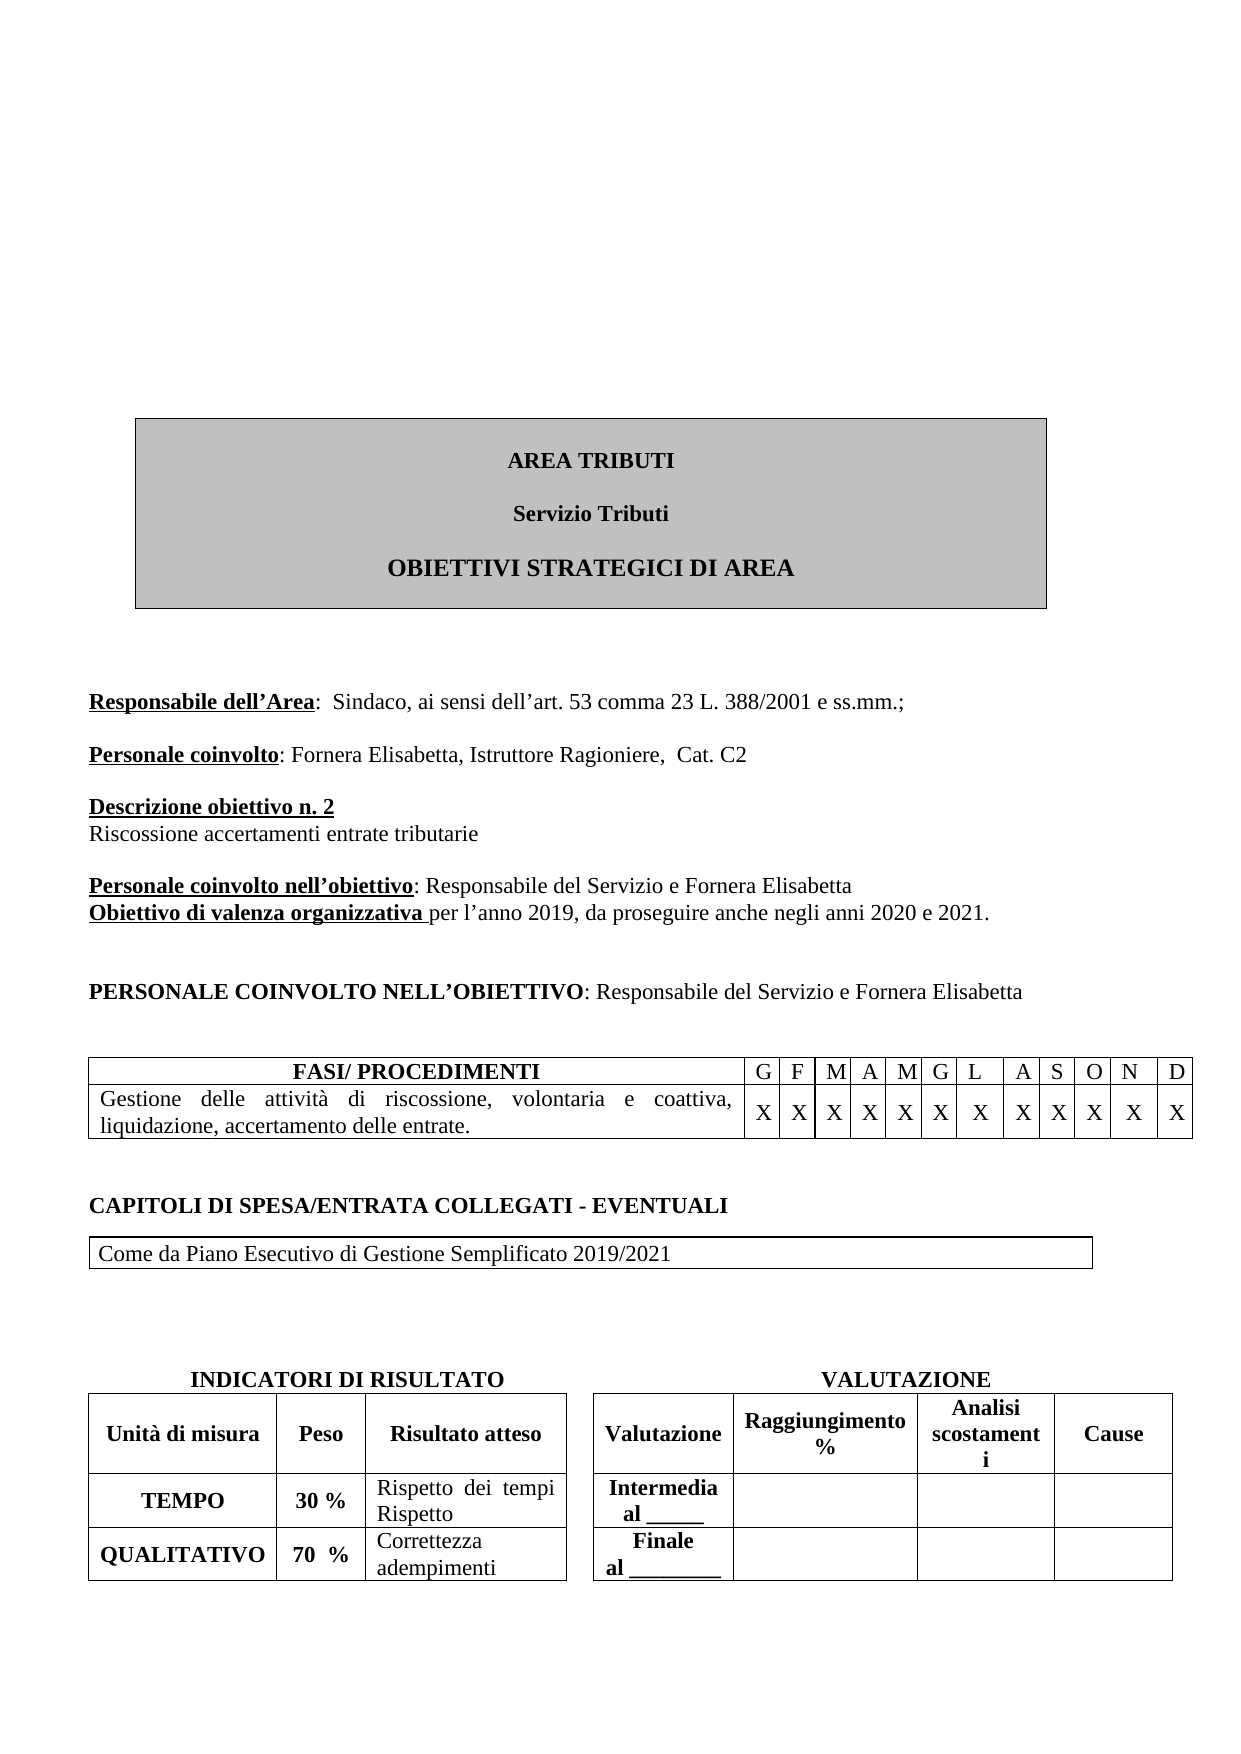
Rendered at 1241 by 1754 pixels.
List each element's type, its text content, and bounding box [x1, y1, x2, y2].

table_cell [1055, 1474, 1172, 1527]
text Responsabile dell’Area: Sindaco, ai sensi dell’art. 53 comma 23 L. 388/2001 e ss.mm.; [89, 688, 1093, 714]
table_cell Correttezza adempimenti [366, 1528, 566, 1580]
table_header Peso [277, 1394, 365, 1473]
text Descrizione obiettivo n. 2 [89, 793, 1093, 820]
table_cell X [780, 1085, 814, 1138]
table_header M [886, 1058, 921, 1084]
table_header D [1158, 1058, 1192, 1084]
table_cell X [1040, 1085, 1074, 1138]
table_header Unità di misura [89, 1394, 276, 1473]
table_header [567, 1393, 593, 1473]
table_cell [918, 1474, 1054, 1527]
table_cell X [922, 1085, 956, 1138]
table_cell [1055, 1528, 1172, 1580]
table_cell X [957, 1085, 1003, 1138]
table_cell Rispetto dei tempi Rispetto [366, 1474, 566, 1527]
table_header A [1004, 1058, 1039, 1084]
table_header N [1111, 1058, 1157, 1084]
table_cell [734, 1474, 917, 1527]
table_header Raggiungimento % [734, 1394, 917, 1473]
table_cell Intermedia al _____ [594, 1474, 733, 1527]
table_cell X [1004, 1085, 1039, 1138]
table_cell X [886, 1085, 921, 1138]
table_cell X [1075, 1085, 1110, 1138]
text Personale coinvolto nell’obiettivo: Responsabile del Servizio e Fornera Elisabetta [89, 872, 1093, 899]
table_cell TEMPO [89, 1474, 276, 1527]
table_header Analisi scostamenti [918, 1394, 1054, 1473]
table_cell [567, 1527, 593, 1580]
table_cell X [1158, 1085, 1192, 1138]
table_header G [745, 1058, 779, 1084]
table_header FASI/ PROCEDIMENTI [89, 1058, 744, 1084]
table_cell X [851, 1085, 885, 1138]
table_cell Gestione delle attività di riscossione, volontaria e coattiva, liquidazione, accertamento delle entrate. [89, 1085, 744, 1138]
table_header Risultato atteso [366, 1394, 566, 1473]
text CAPITOLI DI SPESA/ENTRATA COLLEGATI - EVENTUALI [89, 1192, 1093, 1218]
text Riscossione accertamenti entrate tributarie [89, 820, 1093, 846]
table_header S [1040, 1058, 1074, 1084]
text INDICATORI DI RISULTATO VALUTAZIONE [89, 1366, 1093, 1393]
table_header Valutazione [594, 1394, 733, 1473]
text Obiettivo di valenza organizzativa per l’anno 2019, da proseguire anche negli anni 2020 e 2021. [89, 899, 1093, 925]
table_cell X [1111, 1085, 1157, 1138]
table_cell 70 % [277, 1528, 365, 1580]
table_header L [957, 1058, 1003, 1084]
table_header F [780, 1058, 814, 1084]
text Personale coinvolto: Fornera Elisabetta, Istruttore Ragioniere, Cat. C2 [89, 741, 1093, 767]
table_header A [851, 1058, 885, 1084]
table_header Cause [1055, 1394, 1172, 1473]
table_cell [918, 1528, 1054, 1580]
text PERSONALE COINVOLTO NELL’OBIETTIVO: Responsabile del Servizio e Fornera Elisabetta [89, 978, 1093, 1004]
table_cell X [816, 1085, 850, 1138]
text Come da Piano Esecutivo di Gestione Semplificato 2019/2021 [90, 1238, 1092, 1268]
table_cell [567, 1473, 593, 1527]
table_header G [922, 1058, 956, 1084]
table_header AREA TRIBUTI Servizio Tributi OBIETTIVI STRATEGICI DI AREA [136, 419, 1046, 608]
table_cell [734, 1528, 917, 1580]
table_header M [816, 1058, 850, 1084]
table_cell X [745, 1085, 779, 1138]
table_cell QUALITATIVO [89, 1528, 276, 1580]
table_cell Finale al ________ [594, 1528, 733, 1580]
table_header O [1075, 1058, 1110, 1084]
table_cell 30 % [277, 1474, 365, 1527]
